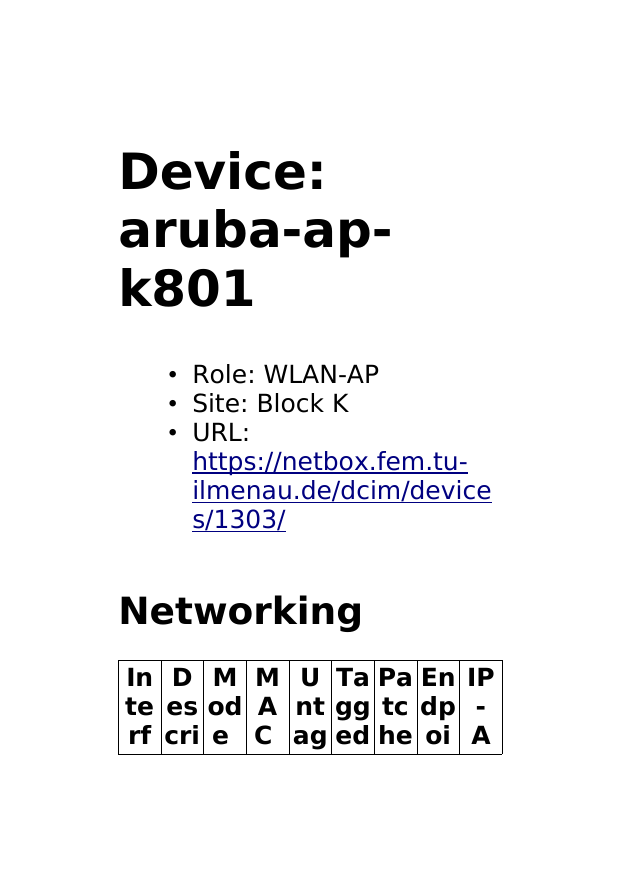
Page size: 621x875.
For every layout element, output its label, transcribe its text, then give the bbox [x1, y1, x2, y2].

table_header Tagged [332, 661, 374, 754]
table_header Untag [290, 661, 331, 754]
table_header MAC [247, 661, 289, 754]
subtitle Networking [118, 589, 502, 633]
table_header Descri [162, 661, 203, 754]
table_header Patche [375, 661, 417, 754]
list Site: Block K [177, 389, 502, 418]
list URL: https://netbox.fem.tu-ilmenau.de/dcim/devices/1303/ [177, 418, 502, 535]
table_header IP-A [460, 661, 502, 754]
subtitle Device: aruba-ap-k801 [118, 143, 502, 318]
table_header Endpoi [418, 661, 459, 754]
table_header Interf [119, 661, 161, 754]
table_header Mode [204, 661, 246, 754]
list Role: WLAN-AP [177, 360, 502, 389]
